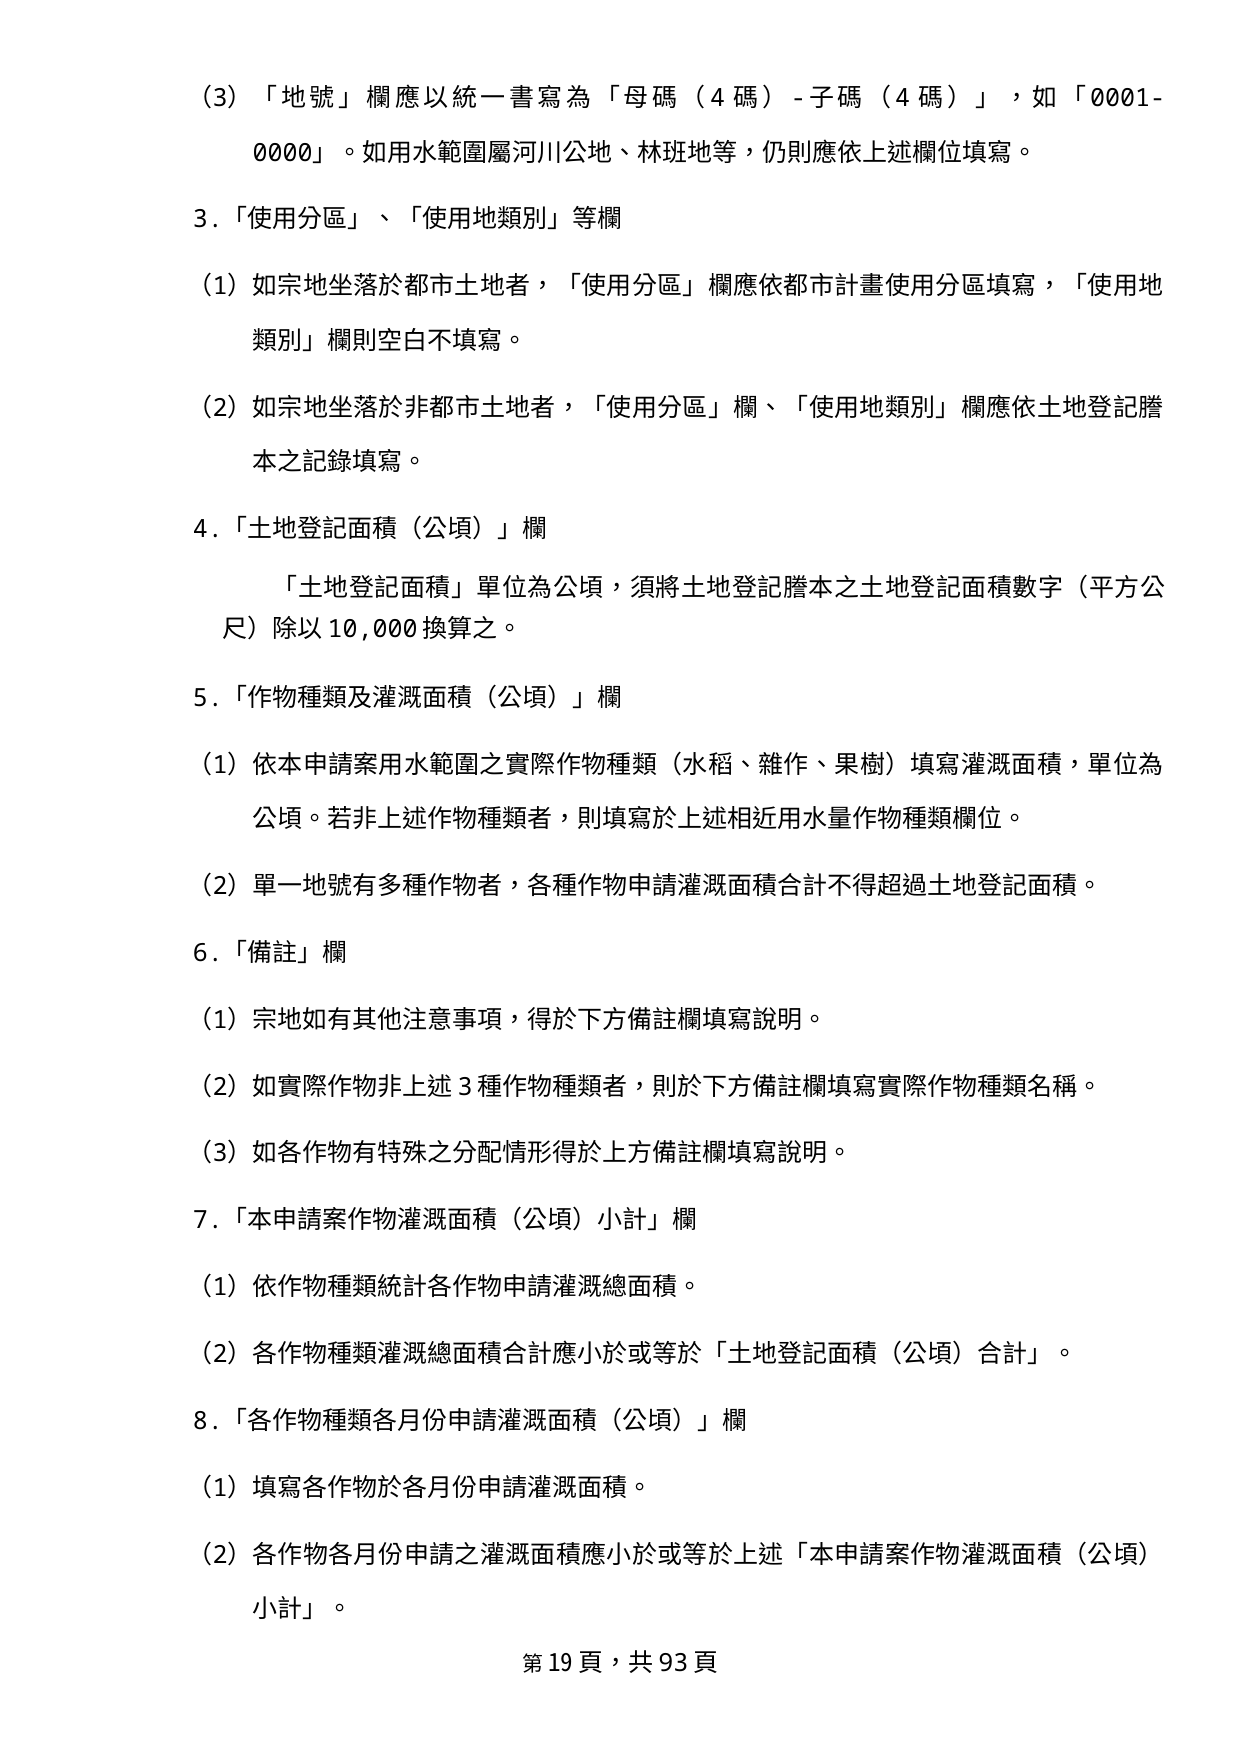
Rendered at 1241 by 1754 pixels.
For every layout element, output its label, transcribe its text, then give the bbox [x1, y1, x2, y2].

subtitle 如實際作物非上述3種作物種類者，則於下方備註欄填寫實際作物種類名稱。 [252, 1066, 1165, 1102]
text 「土地登記面積」單位為公頃，須將土地登記謄本之土地登記面積數字（平方公尺）除以10,000換算之。 [222, 563, 1165, 646]
subtitle 單一地號有多種作物者，各種作物申請灌溉面積合計不得超過土地登記面積。 [252, 865, 1165, 902]
subtitle 填寫各作物於各月份申請灌溉面積。 [252, 1467, 1165, 1503]
subtitle 「作物種類及灌溉面積（公頃）」欄 [223, 677, 1165, 713]
subtitle 「各作物種類各月份申請灌溉面積（公頃）」欄 [223, 1400, 1165, 1437]
subtitle 如宗地坐落於都市土地者，「使用分區」欄應依都市計畫使用分區填寫，「使用地類別」欄則空白不填寫。 [252, 266, 1165, 356]
subtitle 如各作物有特殊之分配情形得於上方備註欄填寫說明。 [252, 1133, 1165, 1169]
subtitle 各作物各月份申請之灌溉面積應小於或等於上述「本申請案作物灌溉面積（公頃）小計」。 [252, 1534, 1165, 1625]
subtitle 「本申請案作物灌溉面積（公頃）小計」欄 [223, 1200, 1165, 1236]
subtitle 「備註」欄 [223, 932, 1165, 968]
subtitle 各作物種類灌溉總面積合計應小於或等於「土地登記面積（公頃）合計」。 [252, 1333, 1165, 1370]
subtitle 依本申請案用水範圍之實際作物種類（水稻、雜作、果樹）填寫灌溉面積，單位為公頃。若非上述作物種類者，則填寫於上述相近用水量作物種類欄位。 [252, 744, 1165, 835]
subtitle 宗地如有其他注意事項，得於下方備註欄填寫說明。 [252, 999, 1165, 1035]
subtitle 如宗地坐落於非都市土地者，「使用分區」欄、「使用地類別」欄應依土地登記謄本之記錄填寫。 [252, 387, 1165, 478]
subtitle 「土地登記面積（公頃）」欄 [223, 508, 1165, 544]
subtitle 「地號」欄應以統一書寫為「母碼（4碼）-子碼（4碼）」，如「0001-0000」。如用水範圍屬河川公地、林班地等，仍則應依上述欄位填寫。 [252, 78, 1165, 168]
subtitle 依作物種類統計各作物申請灌溉總面積。 [252, 1267, 1165, 1303]
subtitle 「使用分區」、「使用地類別」等欄 [223, 199, 1165, 235]
